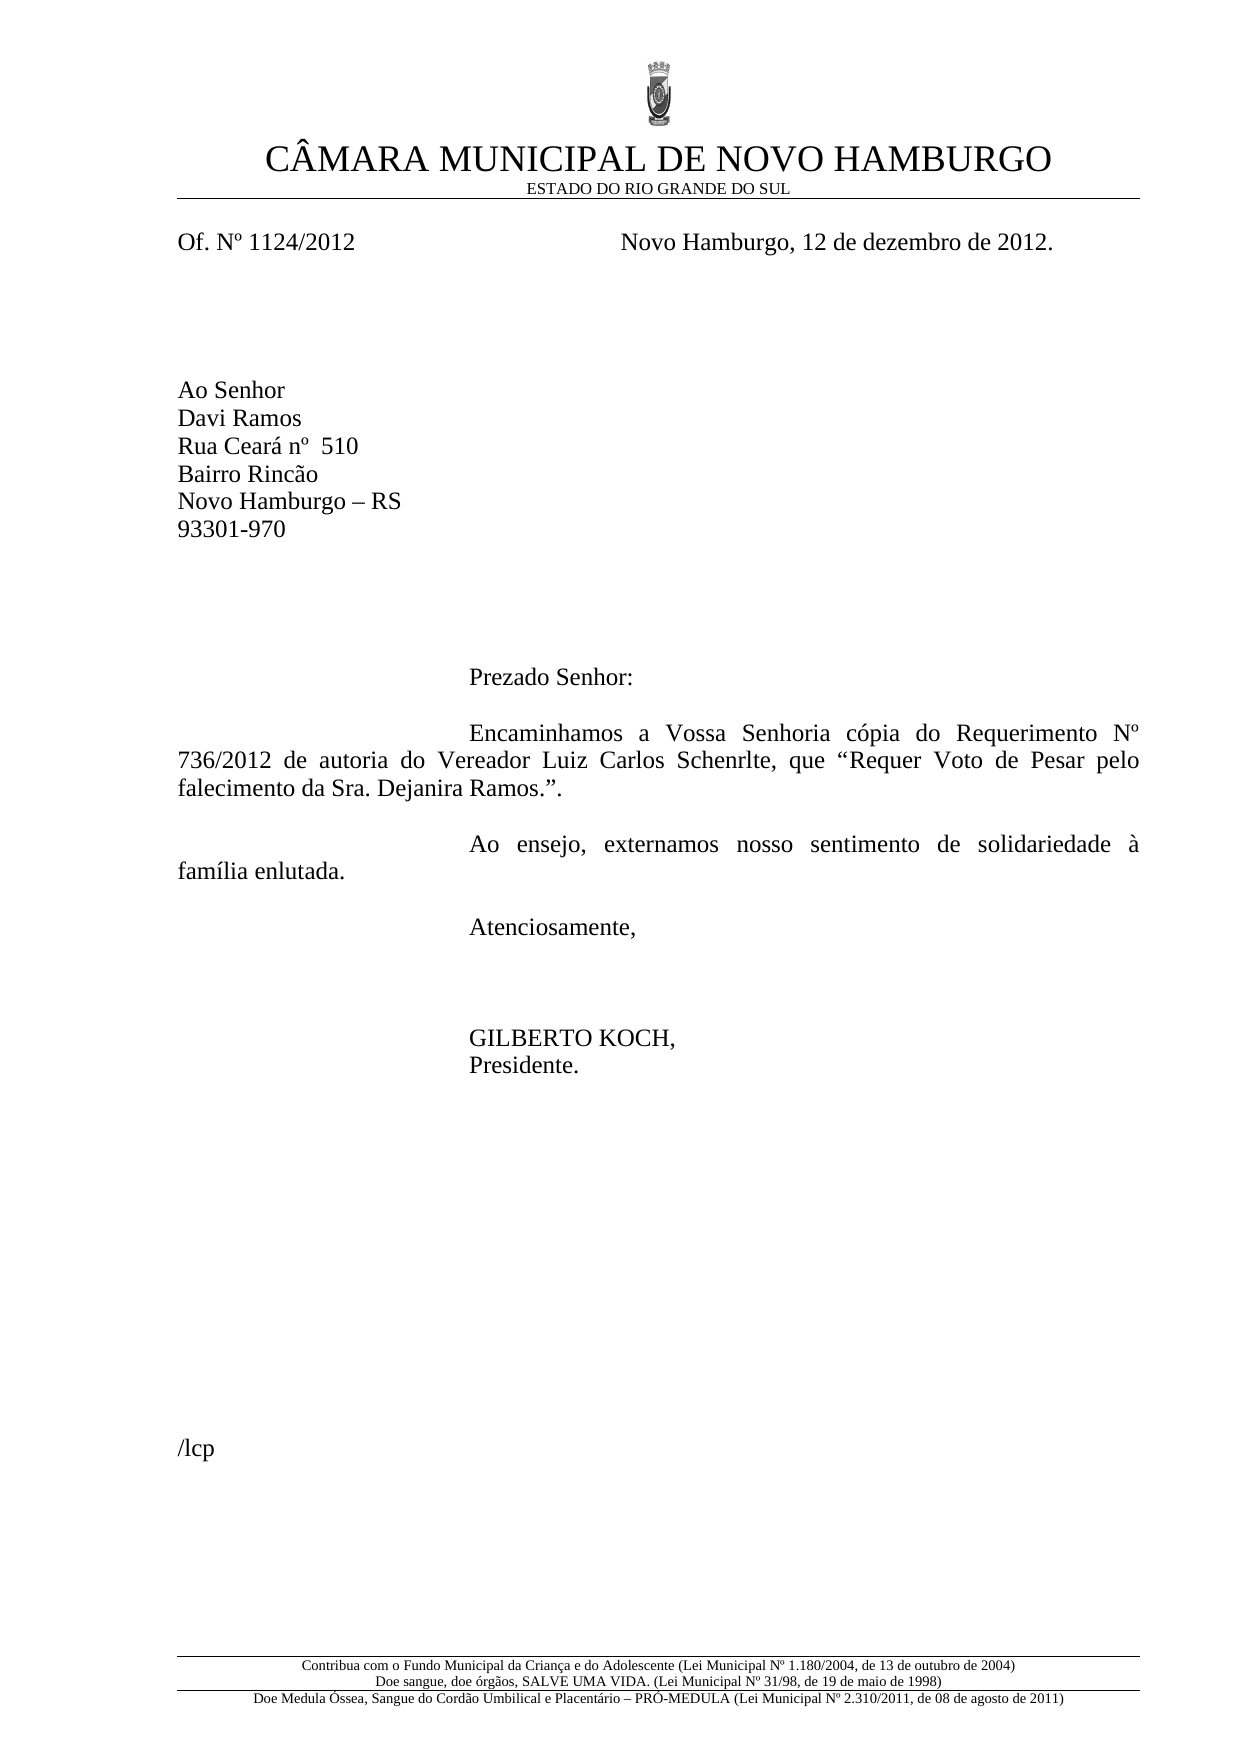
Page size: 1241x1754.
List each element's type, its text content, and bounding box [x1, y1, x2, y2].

text Davi Ramos [177, 404, 1140, 432]
text Atenciosamente, [177, 913, 1140, 941]
text 93301-970 [177, 515, 1140, 543]
text Ao ensejo, externamos nosso sentimento de solidariedade à família enlutada. [177, 830, 1140, 885]
text Novo Hamburgo – RS [177, 487, 1140, 515]
text Prezado Senhor: [177, 663, 1140, 691]
text Bairro Rincão [177, 460, 1140, 487]
text Presidente. [177, 1051, 1140, 1079]
text Of. Nº 1124/2012 Novo Hamburgo, 12 de dezembro de 2012. [177, 228, 1140, 256]
text Ao Senhor [177, 377, 1140, 404]
text /lcp [177, 1434, 1140, 1462]
text GILBERTO KOCH, [177, 1024, 1140, 1051]
text Encaminhamos a Vossa Senhoria cópia do Requerimento Nº 736/2012 de autoria do Vereador Luiz Carlos Schenrlte, que “Requer Voto de Pesar pelo falecimento da Sra. Dejanira Ramos.”. [177, 719, 1140, 802]
text Rua Ceará nº 510 [177, 432, 1140, 460]
